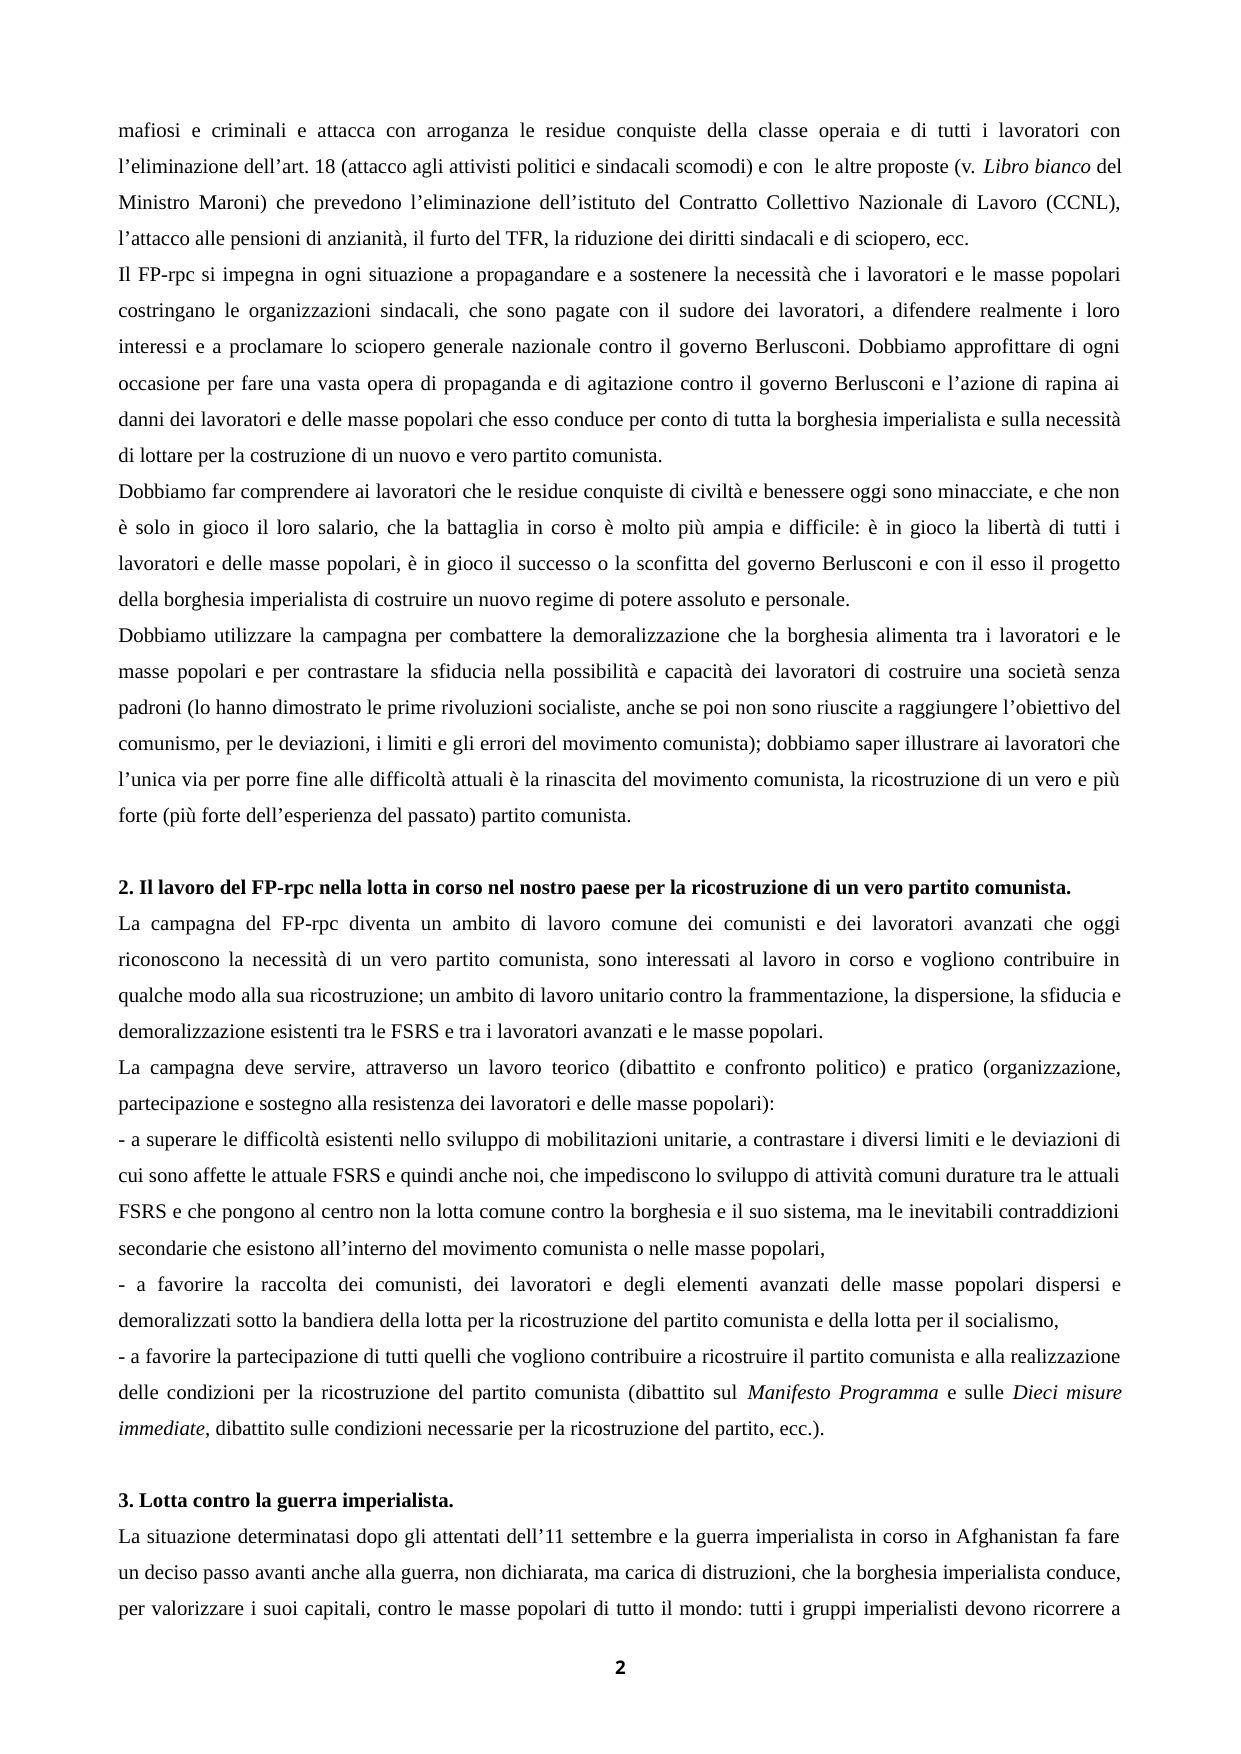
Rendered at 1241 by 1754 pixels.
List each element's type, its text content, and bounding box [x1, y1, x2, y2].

text - a favorire la raccolta dei comunisti, dei lavoratori e degli elementi avanzati delle masse popolari dispersi e demoralizzati sotto la bandiera della lotta per la ricostruzione del partito comunista e della lotta per il socialismo, [118, 1271, 1122, 1332]
text Dobbiamo far comprendere ai lavoratori che le residue conquiste di civiltà e benessere oggi sono minacciate, e che non è solo in gioco il loro salario, che la battaglia in corso è molto più ampia e difficile: è in gioco la libertà di tutti i lavoratori e delle masse popolari, è in gioco il successo o la sconfitta del governo Berlusconi e con il esso il progetto della borghesia imperialista di costruire un nuovo regime di potere assoluto e personale. [118, 478, 1122, 611]
text La campagna deve servire, attraverso un lavoro teorico (dibattito e confronto politico) e pratico (organizzazione, partecipazione e sostegno alla resistenza dei lavoratori e delle masse popolari): [118, 1055, 1122, 1115]
text 3. Lotta contro la guerra imperialista. [118, 1488, 1122, 1512]
text Il FP-rpc si impegna in ogni situazione a propagandare e a sostenere la necessità che i lavoratori e le masse popolari costringano le organizzazioni sindacali, che sono pagate con il sudore dei lavoratori, a difendere realmente i loro interessi e a proclamare lo sciopero generale nazionale contro il governo Berlusconi. Dobbiamo approfittare di ogni occasione per fare una vasta opera di propaganda e di agitazione contro il governo Berlusconi e l’azione di rapina ai danni dei lavoratori e delle masse popolari che esso conduce per conto di tutta la borghesia imperialista e sulla necessità di lottare per la costruzione di un nuovo e vero partito comunista. [118, 262, 1122, 467]
text 2. Il lavoro del FP-rpc nella lotta in corso nel nostro paese per la ricostruzione di un vero partito comunista. [118, 875, 1122, 899]
text La campagna del FP-rpc diventa un ambito di lavoro comune dei comunisti e dei lavoratori avanzati che oggi riconoscono la necessità di un vero partito comunista, sono interessati al lavoro in corso e vogliono contribuire in qualche modo alla sua ricostruzione; un ambito di lavoro unitario contro la frammentazione, la dispersione, la sfiducia e demoralizzazione esistenti tra le FSRS e tra i lavoratori avanzati e le masse popolari. [118, 911, 1122, 1043]
text Dobbiamo utilizzare la campagna per combattere la demoralizzazione che la borghesia alimenta tra i lavoratori e le masse popolari e per contrastare la sfiducia nella possibilità e capacità dei lavoratori di costruire una società senza padroni (lo hanno dimostrato le prime rivoluzioni socialiste, anche se poi non sono riuscite a raggiungere l’obiettivo del comunismo, per le deviazioni, i limiti e gli errori del movimento comunista); dobbiamo saper illustrare ai lavoratori che l’unica via per porre fine alle difficoltà attuali è la rinascita del movimento comunista, la ricostruzione di un vero e più forte (più forte dell’esperienza del passato) partito comunista. [118, 623, 1122, 827]
text La situazione determinatasi dopo gli attentati dell’11 settembre e la guerra imperialista in corso in Afghanistan fa fare un deciso passo avanti anche alla guerra, non dichiarata, ma carica di distruzioni, che la borghesia imperialista conduce, per valorizzare i suoi capitali, contro le masse popolari di tutto il mondo: tutti i gruppi imperialisti devono ricorrere a [118, 1524, 1122, 1620]
text - a favorire la partecipazione di tutti quelli che vogliono contribuire a ricostruire il partito comunista e alla realizzazione delle condizioni per la ricostruzione del partito comunista (dibattito sul Manifesto Programma e sulle Dieci misure immediate, dibattito sulle condizioni necessarie per la ricostruzione del partito, ecc.). [118, 1343, 1122, 1440]
text - a superare le difficoltà esistenti nello sviluppo di mobilitazioni unitarie, a contrastare i diversi limiti e le deviazioni di cui sono affette le attuale FSRS e quindi anche noi, che impediscono lo sviluppo di attività comuni durature tra le attuali FSRS e che pongono al centro non la lotta comune contro la borghesia e il suo sistema, ma le inevitabili contraddizioni secondarie che esistono all’interno del movimento comunista o nelle masse popolari, [118, 1127, 1122, 1259]
text mafiosi e criminali e attacca con arroganza le residue conquiste della classe operaia e di tutti i lavoratori con l’eliminazione dell’art. 18 (attacco agli attivisti politici e sindacali scomodi) e con le altre proposte (v. Libro bianco del Ministro Maroni) che prevedono l’eliminazione dell’istituto del Contratto Collettivo Nazionale di Lavoro (CCNL), l’attacco alle pensioni di anzianità, il furto del TFR, la riduzione dei diritti sindacali e di sciopero, ecc. [118, 118, 1122, 250]
